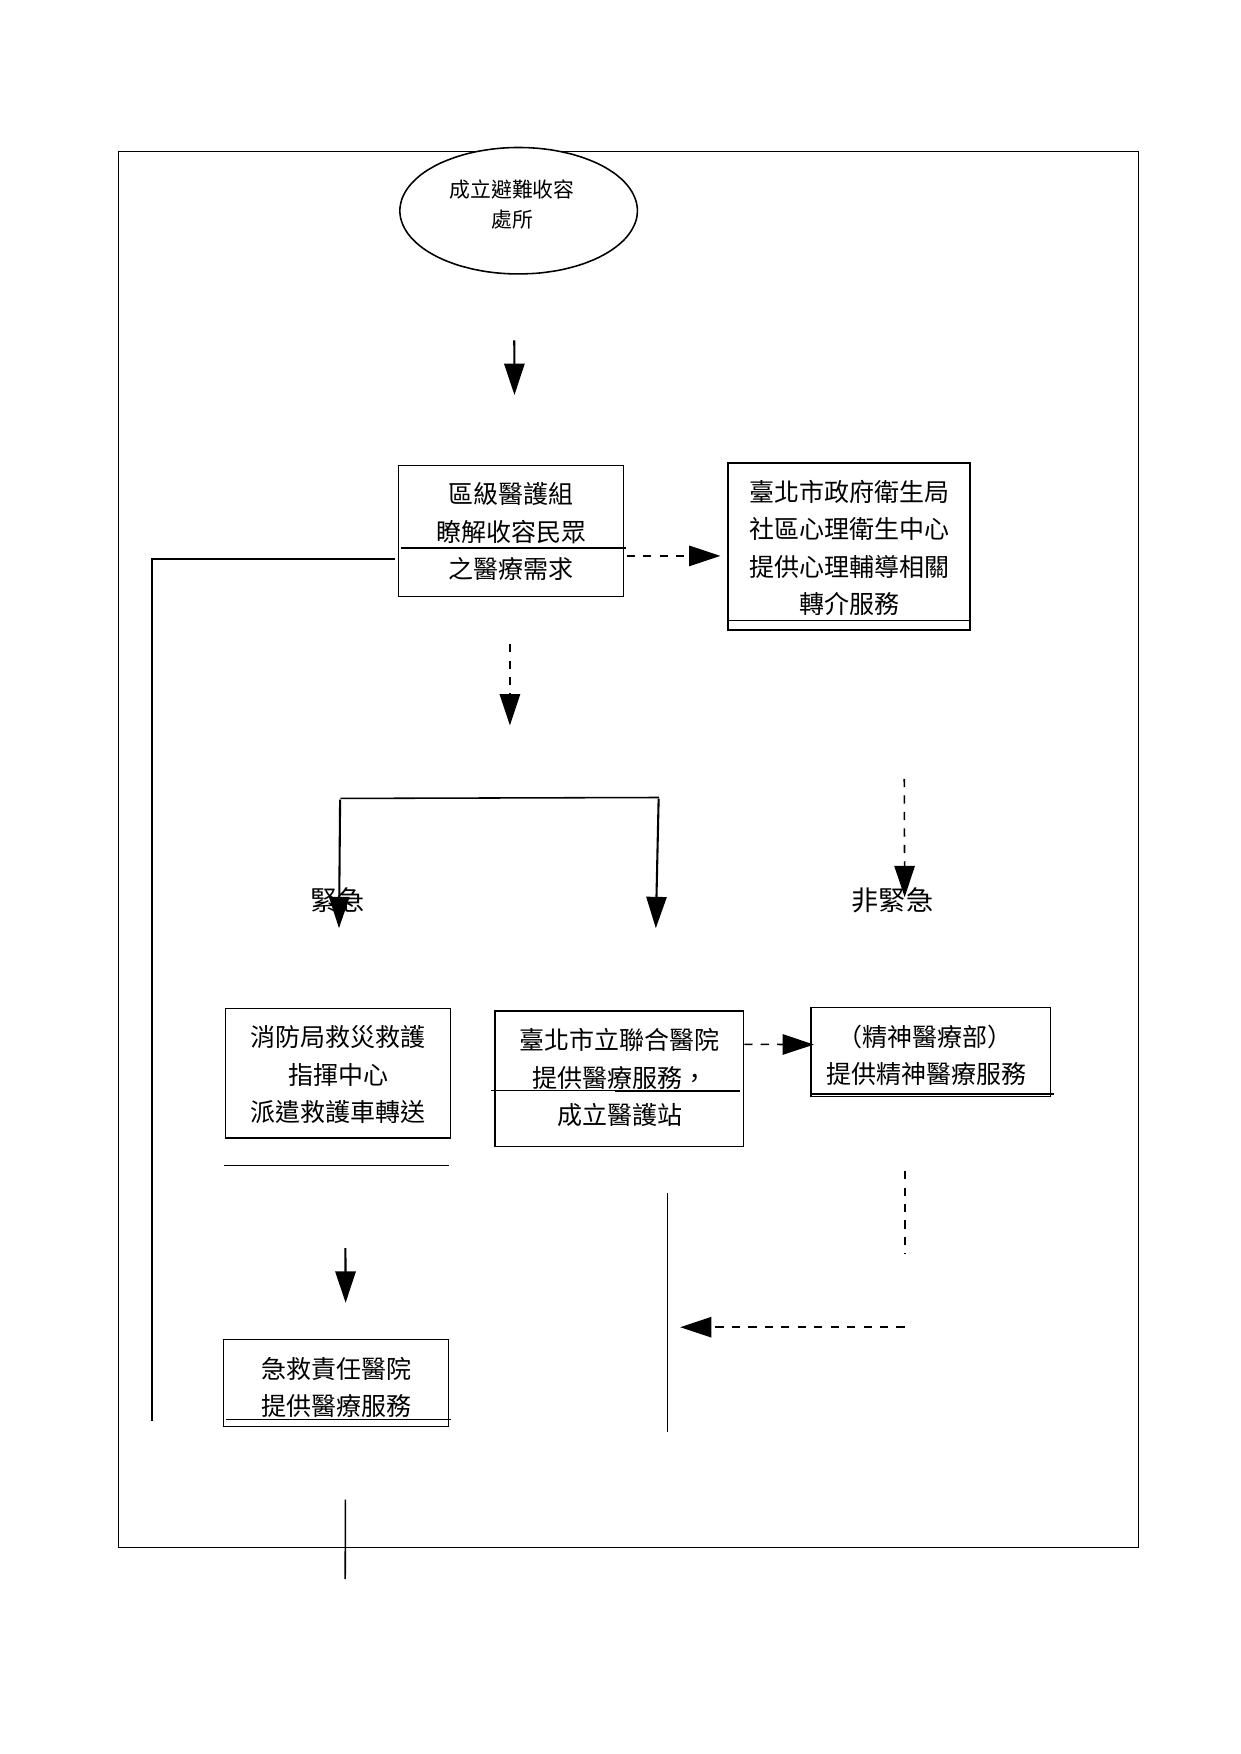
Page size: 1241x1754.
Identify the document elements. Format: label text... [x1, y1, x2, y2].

table_header 緊急 非緊急 . [119, 152, 1138, 1547]
